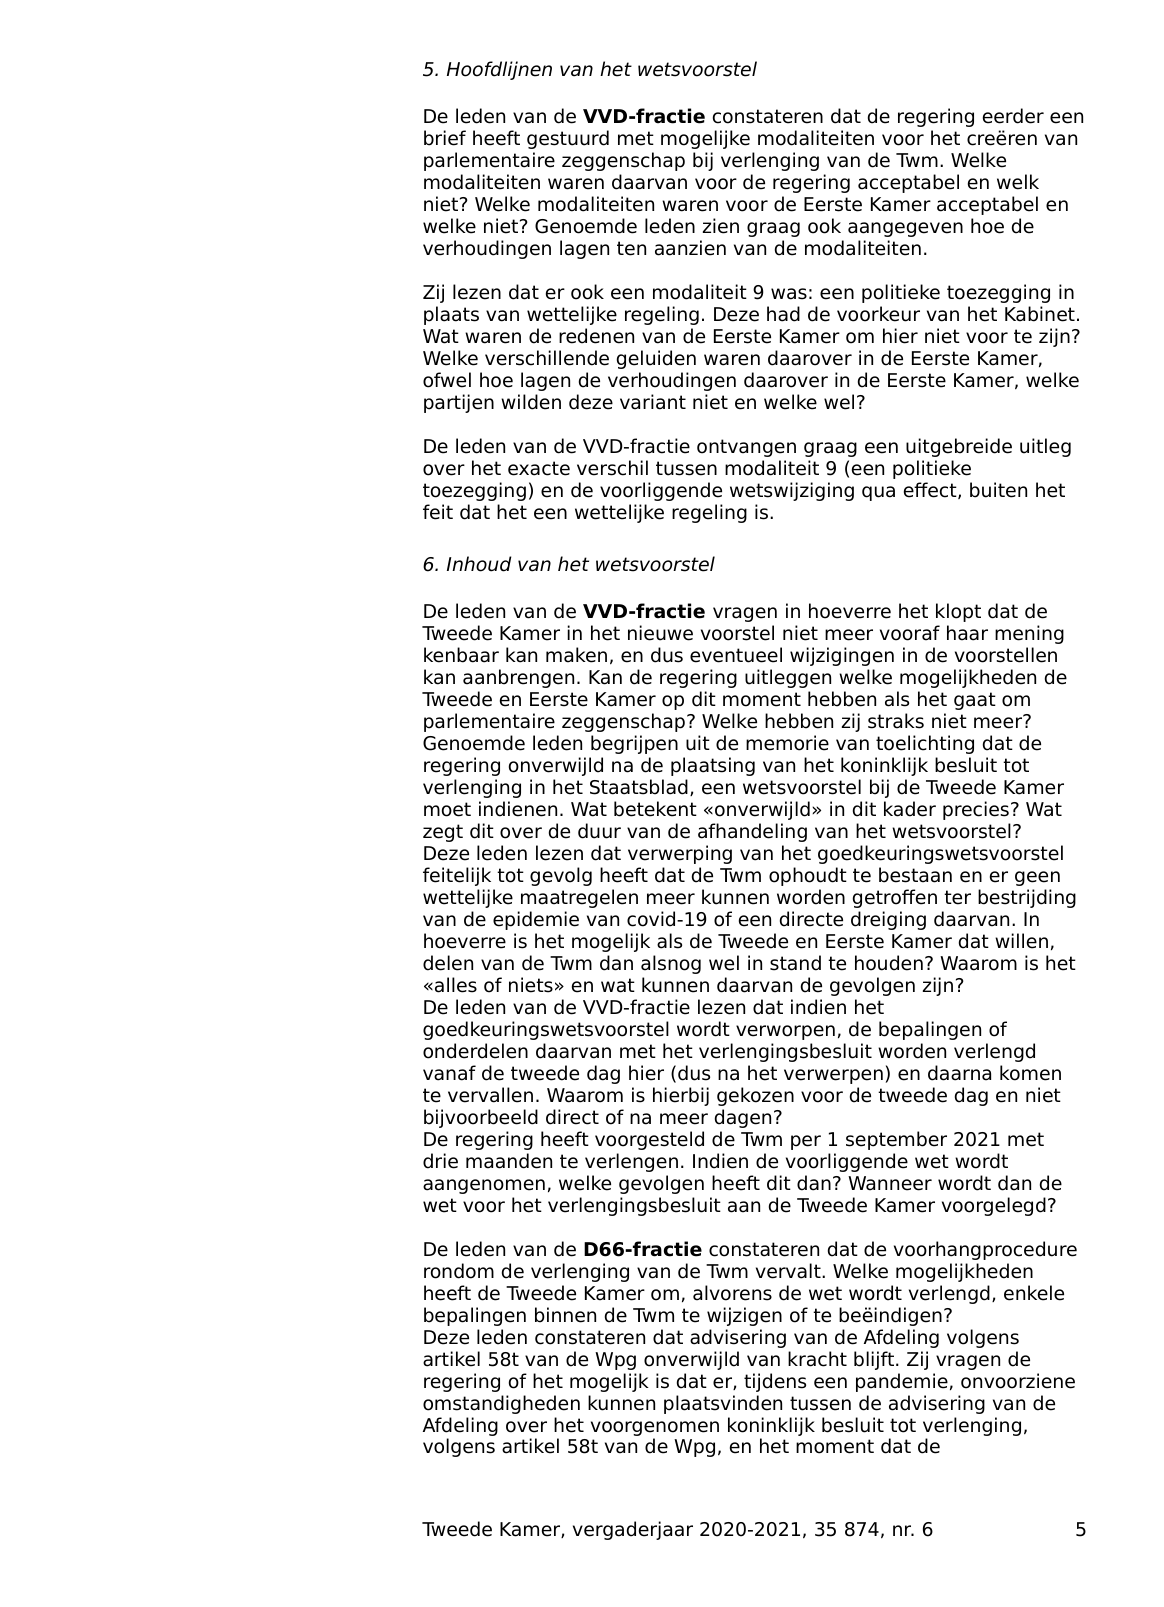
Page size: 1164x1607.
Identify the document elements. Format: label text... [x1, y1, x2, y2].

text Deze leden constateren dat advisering van de Afdeling volgens artikel 58t van de Wpg onverwijld van kracht blijft. Zij vragen de regering of het mogelijk is dat er, tijdens een pandemie, onvoorziene omstandigheden kunnen plaatsvinden tussen de advisering van de Afdeling over het voorgenomen koninklijk besluit tot verlenging, volgens artikel 58t van de Wpg, en het moment dat de [422, 1327, 1087, 1458]
text De leden van de VVD-fractie constateren dat de regering eerder een brief heeft gestuurd met mogelijke modaliteiten voor het creëren van parlementaire zeggenschap bij verlenging van de Twm. Welke modaliteiten waren daarvan voor de regering acceptabel en welk niet? Welke modaliteiten waren voor de Eerste Kamer acceptabel en welke niet? Genoemde leden zien graag ook aangegeven hoe de verhoudingen lagen ten aanzien van de modaliteiten. [422, 106, 1087, 260]
text De leden van de VVD-fractie ontvangen graag een uitgebreide uitleg over het exacte verschil tussen modaliteit 9 (een politieke toezegging) en de voorliggende wetswijziging qua effect, buiten het feit dat het een wettelijke regeling is. [422, 436, 1087, 524]
text De leden van de VVD-fractie vragen in hoeverre het klopt dat de Tweede Kamer in het nieuwe voorstel niet meer vooraf haar mening kenbaar kan maken, en dus eventueel wijzigingen in de voorstellen kan aanbrengen. Kan de regering uitleggen welke mogelijkheden de Tweede en Eerste Kamer op dit moment hebben als het gaat om parlementaire zeggenschap? Welke hebben zij straks niet meer? [422, 601, 1087, 733]
subtitle 6. Inhoud van het wetsvoorstel [422, 554, 1087, 576]
text Deze leden lezen dat verwerping van het goedkeuringswetsvoorstel feitelijk tot gevolg heeft dat de Twm ophoudt te bestaan en er geen wettelijke maatregelen meer kunnen worden getroffen ter bestrijding van de epidemie van covid-19 of een directe dreiging daarvan. In hoeverre is het mogelijk als de Tweede en Eerste Kamer dat willen, delen van de Twm dan alsnog wel in stand te houden? Waarom is het «alles of niets» en wat kunnen daarvan de gevolgen zijn? [422, 843, 1087, 997]
subtitle 5. Hoofdlijnen van het wetsvoorstel [422, 59, 1087, 81]
text De leden van de D66-fractie constateren dat de voorhangprocedure rondom de verlenging van de Twm vervalt. Welke mogelijkheden heeft de Tweede Kamer om, alvorens de wet wordt verlengd, enkele bepalingen binnen de Twm te wijzigen of te beëindigen? [422, 1239, 1087, 1327]
text Genoemde leden begrijpen uit de memorie van toelichting dat de regering onverwijld na de plaatsing van het koninklijk besluit tot verlenging in het Staatsblad, een wetsvoorstel bij de Tweede Kamer moet indienen. Wat betekent «onverwijld» in dit kader precies? Wat zegt dit over de duur van de afhandeling van het wetsvoorstel? [422, 733, 1087, 843]
text De regering heeft voorgesteld de Twm per 1 september 2021 met drie maanden te verlengen. Indien de voorliggende wet wordt aangenomen, welke gevolgen heeft dit dan? Wanneer wordt dan de wet voor het verlengingsbesluit aan de Tweede Kamer voorgelegd? [422, 1128, 1087, 1216]
text De leden van de VVD-fractie lezen dat indien het goedkeuringswetsvoorstel wordt verworpen, de bepalingen of onderdelen daarvan met het verlengingsbesluit worden verlengd vanaf de tweede dag hier (dus na het verwerpen) en daarna komen te vervallen. Waarom is hierbij gekozen voor de tweede dag en niet bijvoorbeeld direct of na meer dagen? [422, 997, 1087, 1128]
text Zij lezen dat er ook een modaliteit 9 was: een politieke toezegging in plaats van wettelijke regeling. Deze had de voorkeur van het Kabinet. Wat waren de redenen van de Eerste Kamer om hier niet voor te zijn? Welke verschillende geluiden waren daarover in de Eerste Kamer, ofwel hoe lagen de verhoudingen daarover in de Eerste Kamer, welke partijen wilden deze variant niet en welke wel? [422, 282, 1087, 414]
